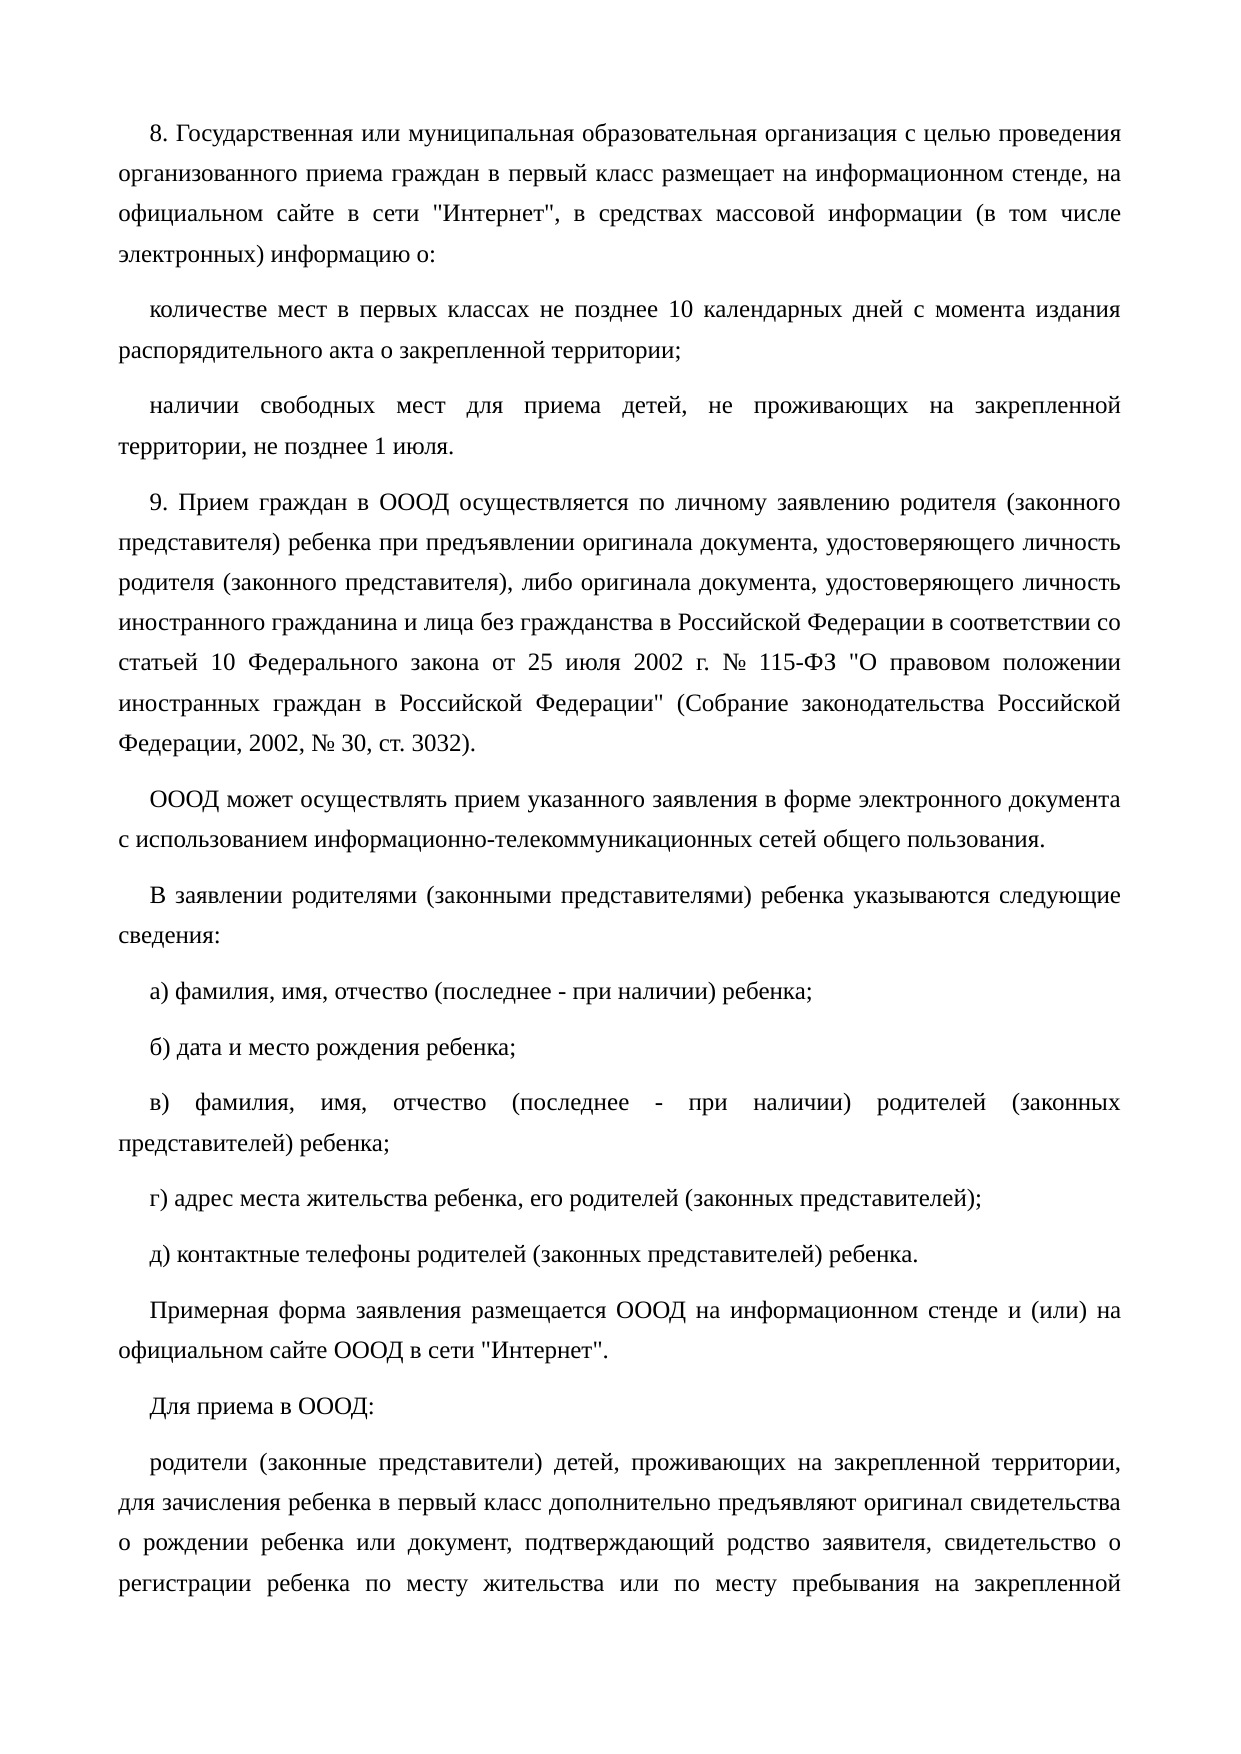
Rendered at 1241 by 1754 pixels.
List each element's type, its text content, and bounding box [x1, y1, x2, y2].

text родители (законные представители) детей, проживающих на закрепленной территории, для зачисления ребенка в первый класс дополнительно предъявляют оригинал свидетельства о рождении ребенка или документ, подтверждающий родство заявителя, свидетельство о регистрации ребенка по месту жительства или по месту пребывания на закрепленной [118, 1447, 1122, 1596]
text В заявлении родителями (законными представителями) ребенка указываются следующие сведения: [118, 880, 1122, 949]
text 9. Прием граждан в ОООД осуществляется по личному заявлению родителя (законного представителя) ребенка при предъявлении оригинала документа, удостоверяющего личность родителя (законного представителя), либо оригинала документа, удостоверяющего личность иностранного гражданина и лица без гражданства в Российской Федерации в соответствии со статьей 10 Федерального закона от 25 июля 2002 г. № 115-ФЗ "О правовом положении иностранных граждан в Российской Федерации" (Собрание законодательства Российской Федерации, 2002, № 30, ст. 3032). [118, 487, 1122, 757]
text количестве мест в первых классах не позднее 10 календарных дней с момента издания распорядительного акта о закрепленной территории; [118, 294, 1122, 363]
text г) адрес места жительства ребенка, его родителей (законных представителей); [118, 1183, 1122, 1212]
text Для приема в ОООД: [118, 1391, 1122, 1420]
text д) контактные телефоны родителей (законных представителей) ребенка. [118, 1239, 1122, 1268]
text а) фамилия, имя, отчество (последнее - при наличии) ребенка; [118, 976, 1122, 1004]
text наличии свободных мест для приема детей, не проживающих на закрепленной территории, не позднее 1 июля. [118, 391, 1122, 459]
text б) дата и место рождения ребенка; [118, 1032, 1122, 1060]
text Примерная форма заявления размещается ОООД на информационном стенде и (или) на официальном сайте ОООД в сети "Интернет". [118, 1295, 1122, 1364]
text ОООД может осуществлять прием указанного заявления в форме электронного документа с использованием информационно-телекоммуникационных сетей общего пользования. [118, 784, 1122, 853]
text в) фамилия, имя, отчество (последнее - при наличии) родителей (законных представителей) ребенка; [118, 1087, 1122, 1156]
text 8. Государственная или муниципальная образовательная организация с целью проведения организованного приема граждан в первый класс размещает на информационном стенде, на официальном сайте в сети "Интернет", в средствах массовой информации (в том числе электронных) информацию о: [118, 118, 1122, 267]
